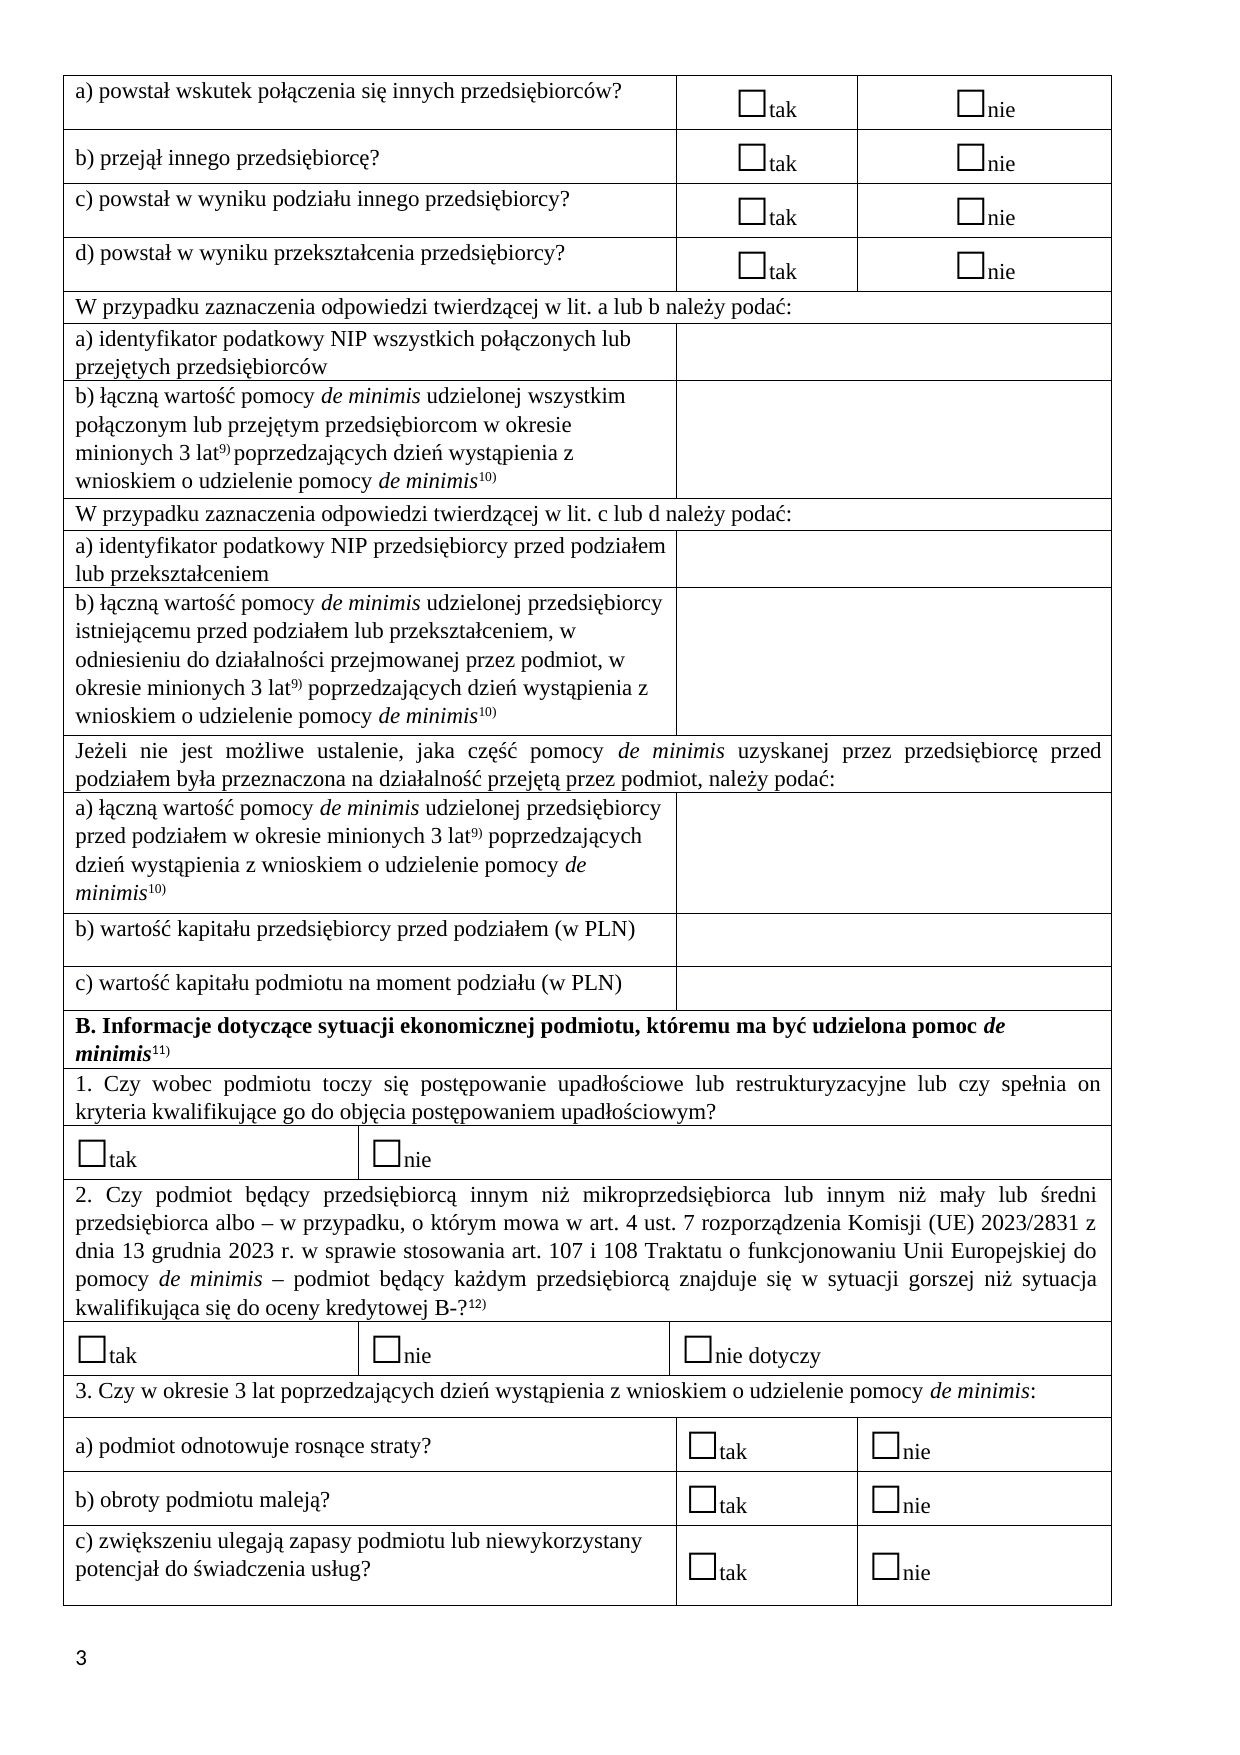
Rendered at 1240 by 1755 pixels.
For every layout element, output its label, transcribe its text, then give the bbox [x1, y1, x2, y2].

table_cell b) przejął innego przedsiębiorcę? [64, 130, 676, 183]
table_cell [677, 588, 1111, 735]
table_cell c) wartość kapitału podmiotu na moment podziału (w PLN) [64, 967, 676, 1010]
table_cell a) podmiot odnotowuje rosnące straty? [64, 1418, 676, 1471]
table_cell c) powstał w wyniku podziału innego przedsiębiorcy? [64, 184, 676, 237]
table_cell b) łączną wartość pomocy de minimis udzielonej przedsiębiorcy istniejącemu przed podziałem lub przekształceniem, w odniesieniu do działalności przejmowanej przez podmiot, w okresie minionych 3 lat9) poprzedzających dzień wystąpienia z wnioskiem o udzielenie pomocy de minimis10) [64, 588, 676, 735]
table_cell c) zwiększeniu ulegają zapasy podmiotu lub niewykorzystany potencjał do świadczenia usług? [64, 1526, 676, 1605]
table_cell ☐nie [858, 1472, 1111, 1525]
table_cell ☐tak [677, 1526, 857, 1605]
table_cell [677, 793, 1111, 912]
table_cell b) wartość kapitału przedsiębiorcy przed podziałem (w PLN) [64, 914, 676, 966]
table_cell W przypadku zaznaczenia odpowiedzi twierdzącej w lit. c lub d należy podać: [64, 499, 1111, 530]
table_cell b) obroty podmiotu maleją? [64, 1472, 676, 1525]
table_header ☐tak [677, 76, 857, 129]
table_cell ☐nie [858, 184, 1111, 237]
table_cell W przypadku zaznaczenia odpowiedzi twierdzącej w lit. a lub b należy podać: [64, 292, 1111, 323]
table_cell ☐tak [677, 184, 857, 237]
table_cell ☐nie dotyczy [670, 1322, 1111, 1375]
table_header ☐nie [858, 76, 1111, 129]
table_cell ☐nie [359, 1126, 1111, 1179]
table_cell ☐nie [858, 1526, 1111, 1605]
table_cell 1. Czy wobec podmiotu toczy się postępowanie upadłościowe lub restrukturyzacyjne lub czy spełnia on kryteria kwalifikujące go do objęcia postępowaniem upadłościowym? [64, 1069, 1111, 1125]
table_cell ☐tak [677, 238, 857, 291]
table_cell [677, 531, 1111, 587]
table_cell ☐tak [64, 1322, 358, 1375]
table_cell a) identyfikator podatkowy NIP wszystkich połączonych lub przejętych przedsiębiorców [64, 324, 676, 380]
table_cell ☐nie [858, 238, 1111, 291]
table_cell ☐nie [359, 1322, 669, 1375]
table_cell [677, 381, 1111, 498]
table_cell b) łączną wartość pomocy de minimis udzielonej wszystkim połączonym lub przejętym przedsiębiorcom w okresie minionych 3 lat9) poprzedzających dzień wystąpienia z wnioskiem o udzielenie pomocy de minimis10) [64, 381, 676, 498]
table_cell ☐tak [64, 1126, 358, 1179]
table_cell [677, 967, 1111, 1010]
table_header a) powstał wskutek połączenia się innych przedsiębiorców? [64, 76, 676, 129]
table_cell 2. Czy podmiot będący przedsiębiorcą innym niż mikroprzedsiębiorca lub innym niż mały lub średni przedsiębiorca albo – w przypadku, o którym mowa w art. 4 ust. 7 rozporządzenia Komisji (UE) 2023/2831 z dnia 13 grudnia 2023 r. w sprawie stosowania art. 107 i 108 Traktatu o funkcjonowaniu Unii Europejskiej do pomocy de minimis – podmiot będący każdym przedsiębiorcą znajduje się w sytuacji gorszej niż sytuacja kwalifikująca się do oceny kredytowej B-?12) [64, 1180, 1111, 1321]
table_cell [677, 914, 1111, 966]
table_cell ☐nie [858, 1418, 1111, 1471]
table_cell 3. Czy w okresie 3 lat poprzedzających dzień wystąpienia z wnioskiem o udzielenie pomocy de minimis: [64, 1376, 1111, 1417]
table_cell Jeżeli nie jest możliwe ustalenie, jaka część pomocy de minimis uzyskanej przez przedsiębiorcę przed podziałem była przeznaczona na działalność przejętą przez podmiot, należy podać: [64, 736, 1111, 792]
table_cell d) powstał w wyniku przekształcenia przedsiębiorcy? [64, 238, 676, 291]
table_cell ☐tak [677, 1418, 857, 1471]
table_cell ☐tak [677, 1472, 857, 1525]
table_cell [677, 324, 1111, 380]
table_cell a) identyfikator podatkowy NIP przedsiębiorcy przed podziałem lub przekształceniem [64, 531, 676, 587]
table_cell ☐nie [858, 130, 1111, 183]
table_cell B. Informacje dotyczące sytuacji ekonomicznej podmiotu, któremu ma być udzielona pomoc de minimis11) [64, 1011, 1111, 1067]
table_cell ☐tak [677, 130, 857, 183]
table_cell a) łączną wartość pomocy de minimis udzielonej przedsiębiorcy przed podziałem w okresie minionych 3 lat9) poprzedzających dzień wystąpienia z wnioskiem o udzielenie pomocy de minimis10) [64, 793, 676, 912]
